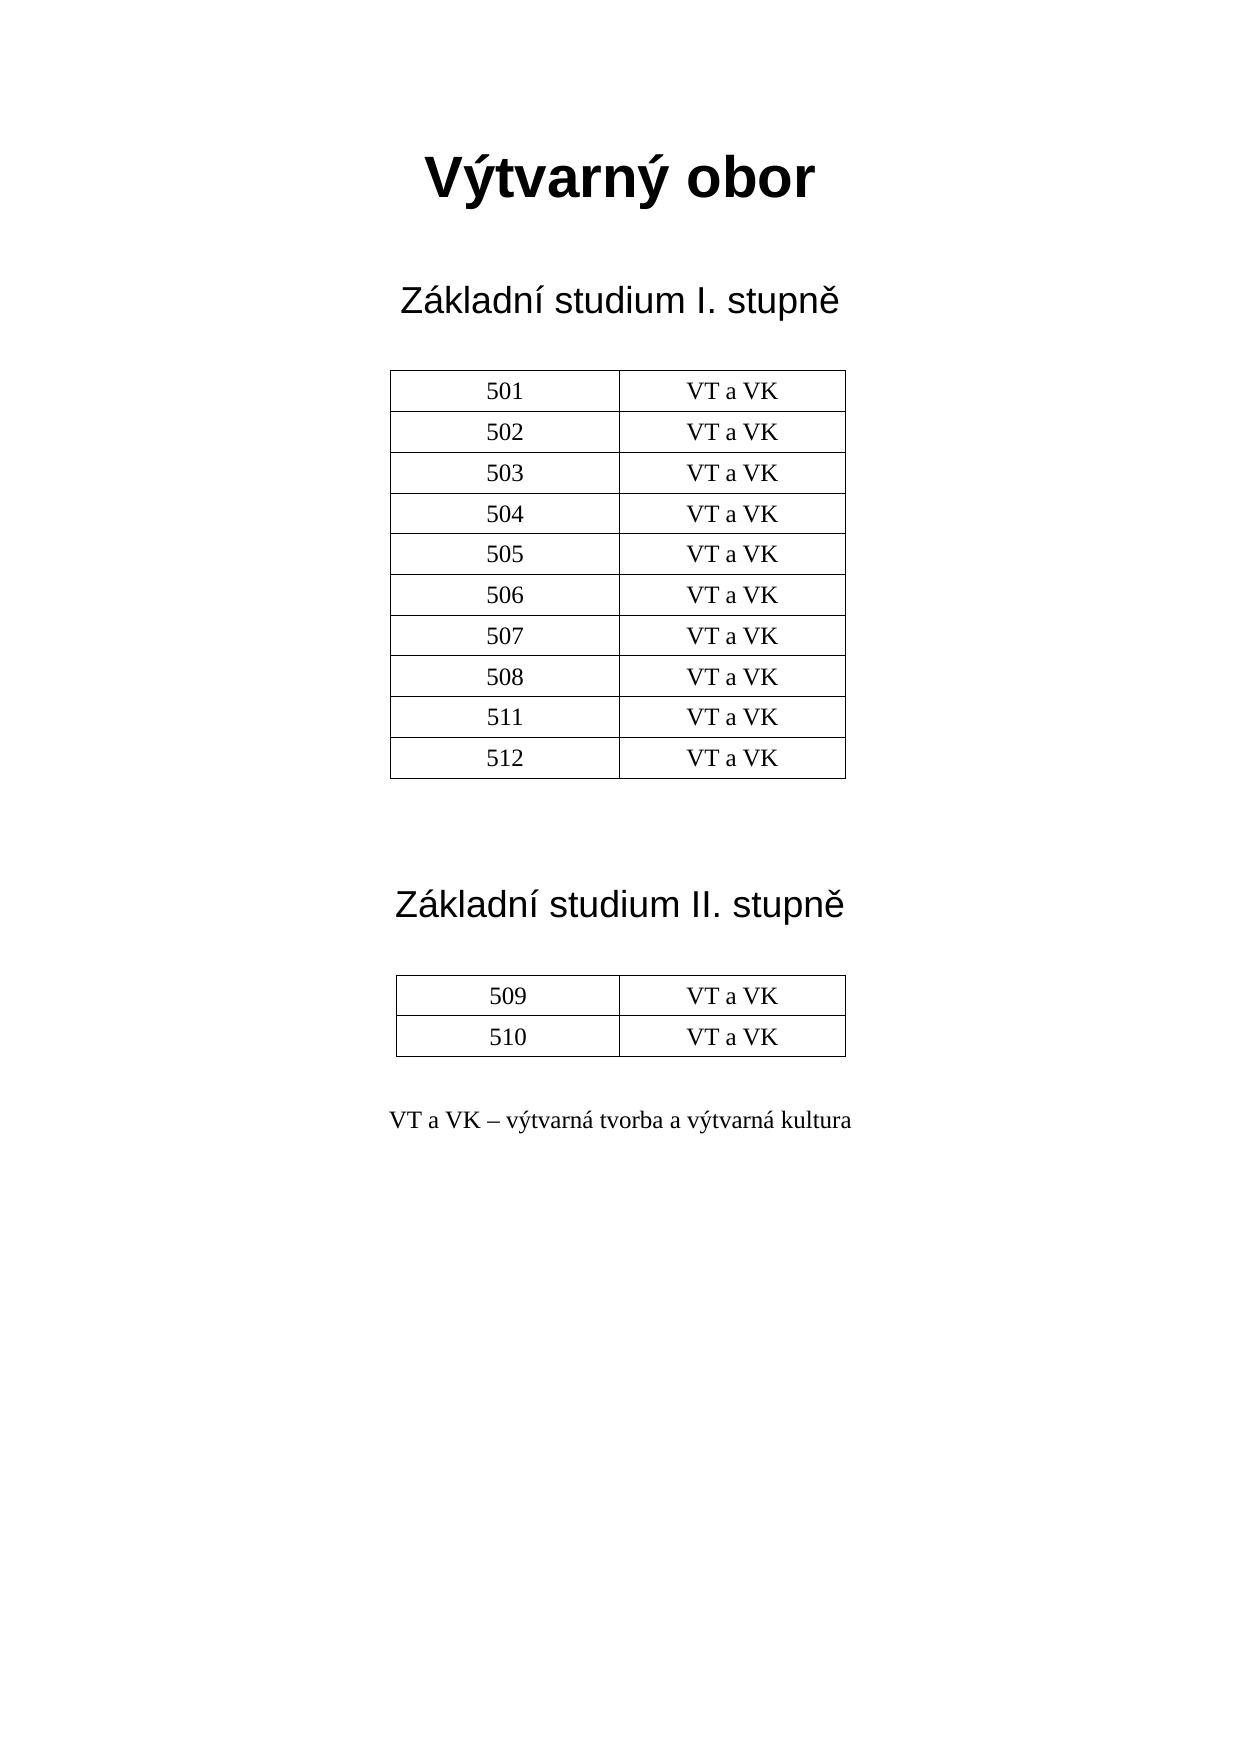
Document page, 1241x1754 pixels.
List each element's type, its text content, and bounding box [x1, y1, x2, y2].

table_cell VT a VK [620, 738, 845, 777]
table_cell 507 [391, 616, 619, 655]
table_cell VT a VK [620, 453, 845, 492]
table_cell VT a VK [620, 1016, 845, 1056]
table_cell VT a VK [620, 534, 845, 574]
table_cell VT a VK [620, 494, 845, 533]
table_cell 510 [397, 1016, 619, 1056]
table_header 501 [391, 371, 619, 411]
text Základní studium II. stupně [118, 882, 1122, 926]
table_cell 505 [391, 534, 619, 574]
table_cell 512 [391, 738, 619, 777]
table_header VT a VK [620, 976, 845, 1015]
text VT a VK – výtvarná tvorba a výtvarná kultura [118, 1106, 1122, 1134]
table_cell VT a VK [620, 412, 845, 452]
table_cell VT a VK [620, 575, 845, 614]
table_cell VT a VK [620, 656, 845, 696]
table_header VT a VK [620, 371, 845, 411]
table_header 509 [397, 976, 619, 1015]
table_cell 502 [391, 412, 619, 452]
table_cell 504 [391, 494, 619, 533]
table_cell 506 [391, 575, 619, 614]
text Výtvarný obor [118, 143, 1122, 210]
table_cell 503 [391, 453, 619, 492]
table_cell 511 [391, 697, 619, 737]
text Základní studium I. stupně [118, 278, 1122, 321]
table_cell VT a VK [620, 616, 845, 655]
table_cell VT a VK [620, 697, 845, 737]
table_cell 508 [391, 656, 619, 696]
